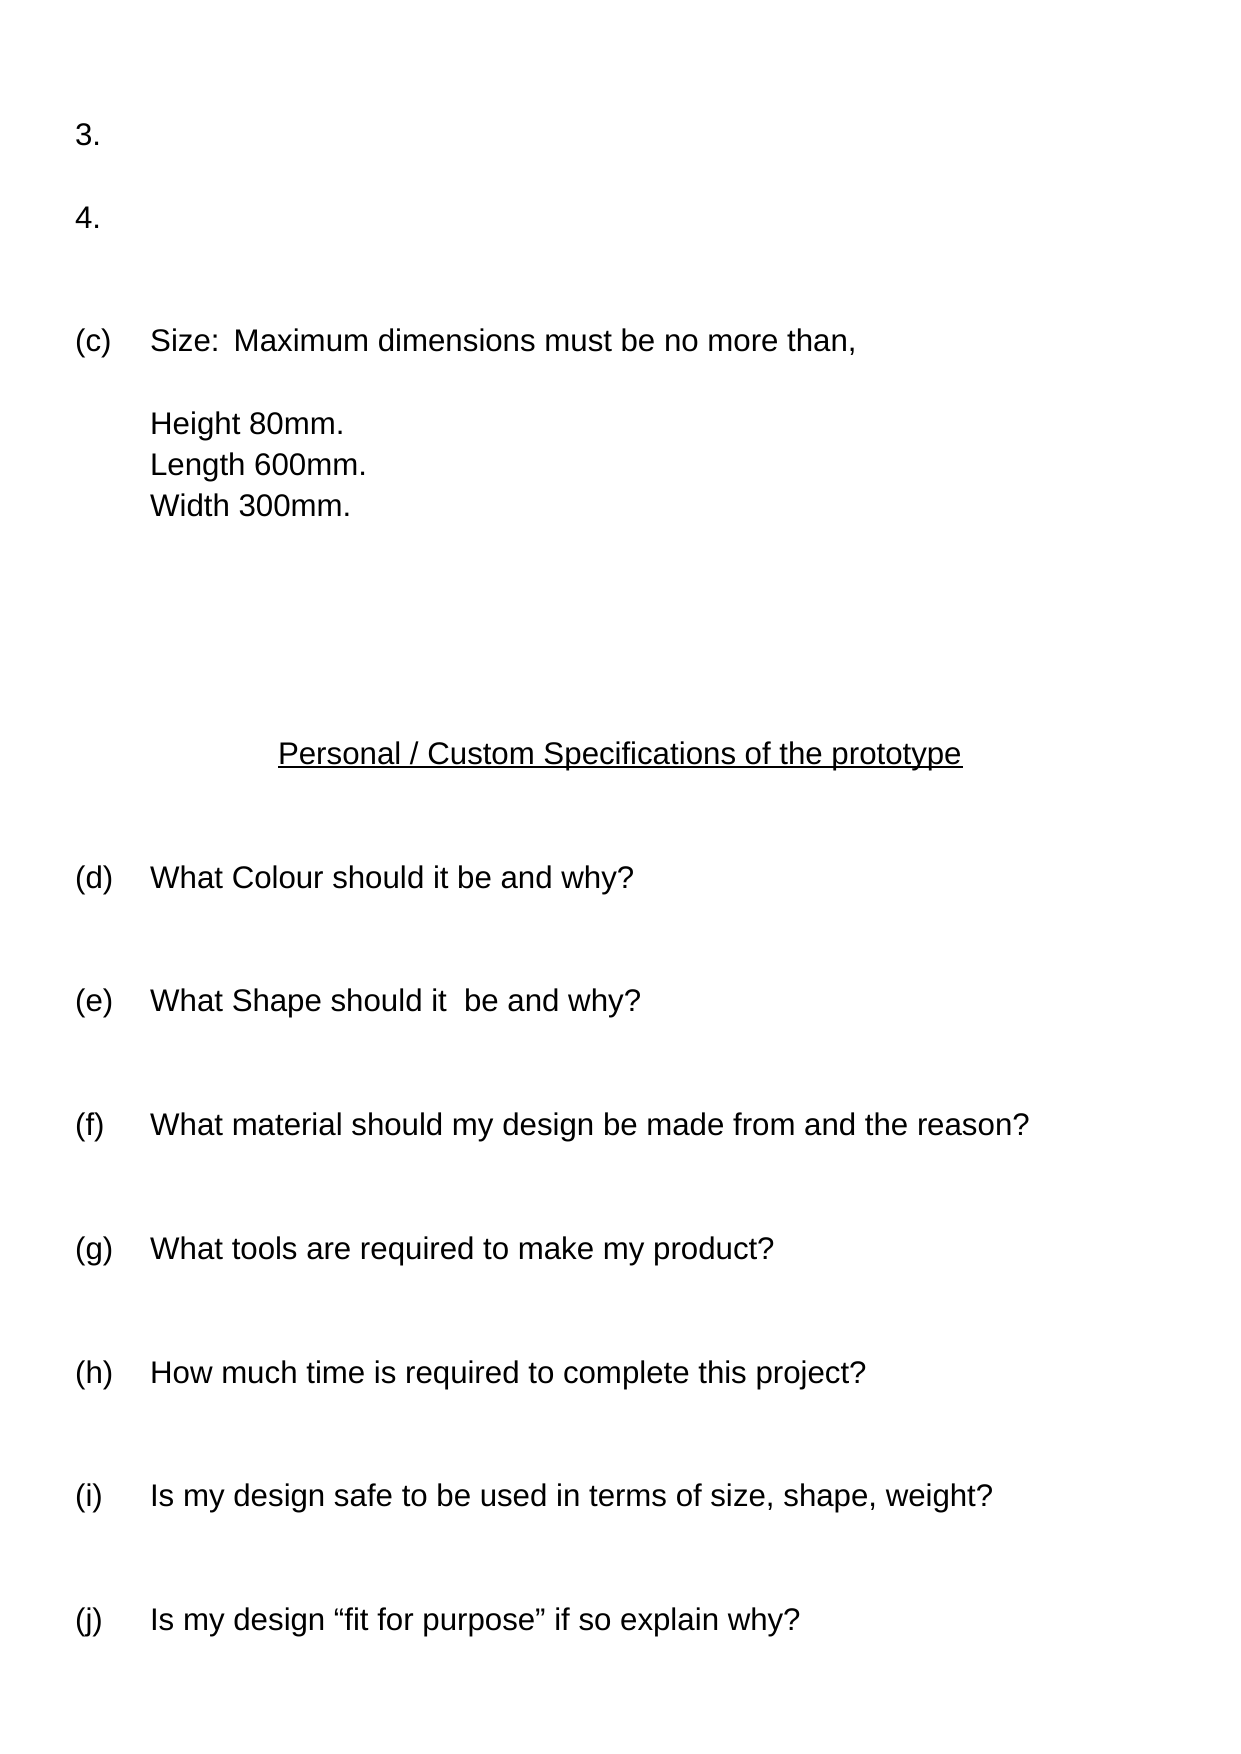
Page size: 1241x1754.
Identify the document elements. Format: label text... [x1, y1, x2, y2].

text Personal / Custom Specifications of the prototype [75, 735, 1165, 771]
text (f) What material should my design be made from and the reason? [75, 1106, 1165, 1142]
text (e) What Shape should it be and why? [75, 982, 1165, 1018]
text 3. [75, 116, 1165, 152]
text (g) What tools are required to make my product? [75, 1230, 1165, 1266]
text Height 80mm. [75, 405, 1165, 441]
text 4. [75, 199, 1165, 235]
text Width 300mm. [75, 487, 1165, 523]
text (d) What Colour should it be and why? [75, 859, 1165, 895]
text (j) Is my design “fit for purpose” if so explain why? [75, 1601, 1165, 1637]
text (h) How much time is required to complete this project? [75, 1354, 1165, 1390]
text Length 600mm. [75, 446, 1165, 482]
text (i) Is my design safe to be used in terms of size, shape, weight? [75, 1477, 1165, 1513]
text (c) Size: Maximum dimensions must be no more than, [75, 322, 1165, 358]
